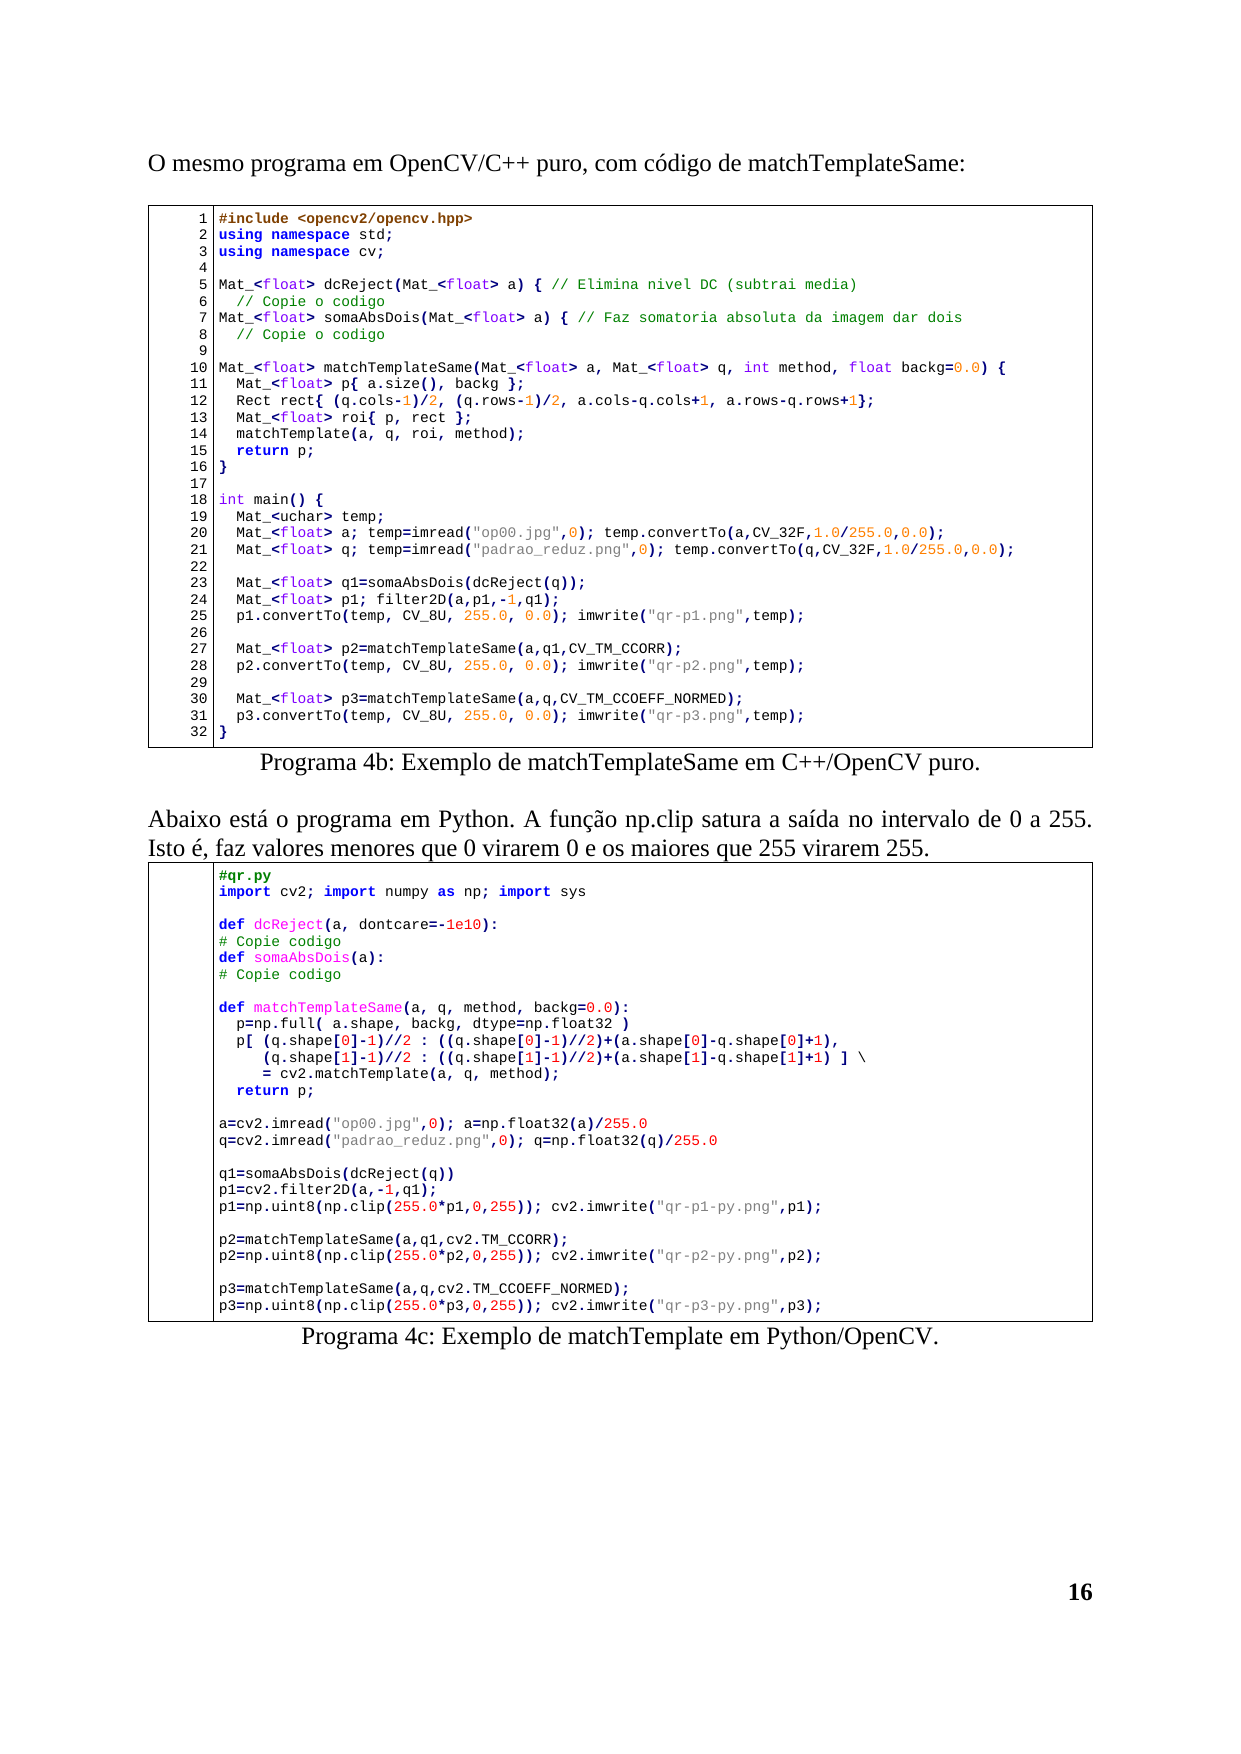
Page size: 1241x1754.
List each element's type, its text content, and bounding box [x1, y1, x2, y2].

text Abaixo está o programa em Python. A função np.clip satura a saída no intervalo de 0 a 255. Isto é, faz valores menores que 0 virarem 0 e os maiores que 255 virarem 255. [148, 804, 1092, 862]
text Programa 4b: Exemplo de matchTemplateSame em C++/OpenCV puro. [148, 748, 1092, 776]
text Programa 4c: Exemplo de matchTemplate em Python/OpenCV. [148, 1322, 1092, 1349]
table_header #include <opencv2/opencv.hpp> using namespace std; using namespace cv; Mat_<float> dcReject(Mat_<float> a) { // Elimina nivel DC (subtrai media) // Copie o codigo Mat_<float> somaAbsDois(Mat_<float> a) { // Faz somatoria absoluta da imagem dar dois // Copie o codigo Mat_<float> matchTemplateSame(Mat_<float> a, Mat_<float> q, int method, float backg=0.0) { Mat_<float> p{ a.size(), backg }; Rect rect{ (q.cols-1)/2, (q.rows-1)/2, a.cols-q.cols+1, a.rows-q.rows+1}; Mat_<float> roi{ p, rect }; matchTemplate(a, q, roi, method); return p; } int main() { Mat_<uchar> temp; Mat_<float> a; temp=imread("op00.jpg",0); temp.convertTo(a,CV_32F,1.0/255.0,0.0); Mat_<float> q; temp=imread("padrao_reduz.png",0); temp.convertTo(q,CV_32F,1.0/255.0,0.0); Mat_<float> q1=somaAbsDois(dcReject(q)); Mat_<float> p1; filter2D(a,p1,-1,q1); p1.convertTo(temp, CV_8U, 255.0, 0.0); imwrite("qr-p1.png",temp); Mat_<float> p2=matchTemplateSame(a,q1,CV_TM_CCORR); p2.convertTo(temp, CV_8U, 255.0, 0.0); imwrite("qr-p2.png",temp); Mat_<float> p3=matchTemplateSame(a,q,CV_TM_CCOEFF_NORMED); p3.convertTo(temp, CV_8U, 255.0, 0.0); imwrite("qr-p3.png",temp); } [214, 206, 1092, 747]
table_header [149, 863, 213, 1321]
text O mesmo programa em OpenCV/C++ puro, com código de matchTemplateSame: [148, 148, 1092, 176]
table_header #qr.py import cv2; import numpy as np; import sys def dcReject(a, dontcare=-1e10): # Copie codigo def somaAbsDois(a): # Copie codigo def matchTemplateSame(a, q, method, backg=0.0): p=np.full( a.shape, backg, dtype=np.float32 ) p[ (q.shape[0]-1)//2 : ((q.shape[0]-1)//2)+(a.shape[0]-q.shape[0]+1), (q.shape[1]-1)//2 : ((q.shape[1]-1)//2)+(a.shape[1]-q.shape[1]+1) ] \ = cv2.matchTemplate(a, q, method); return p; a=cv2.imread("op00.jpg",0); a=np.float32(a)/255.0 q=cv2.imread("padrao_reduz.png",0); q=np.float32(q)/255.0 q1=somaAbsDois(dcReject(q)) p1=cv2.filter2D(a,-1,q1); p1=np.uint8(np.clip(255.0*p1,0,255)); cv2.imwrite("qr-p1-py.png",p1); p2=matchTemplateSame(a,q1,cv2.TM_CCORR); p2=np.uint8(np.clip(255.0*p2,0,255)); cv2.imwrite("qr-p2-py.png",p2); p3=matchTemplateSame(a,q,cv2.TM_CCOEFF_NORMED); p3=np.uint8(np.clip(255.0*p3,0,255)); cv2.imwrite("qr-p3-py.png",p3); [214, 863, 1092, 1321]
table_header 1 2 3 4 5 6 7 8 9 10 11 12 13 14 15 16 17 18 19 20 21 22 23 24 25 26 27 28 29 30 31 32 [149, 206, 213, 747]
